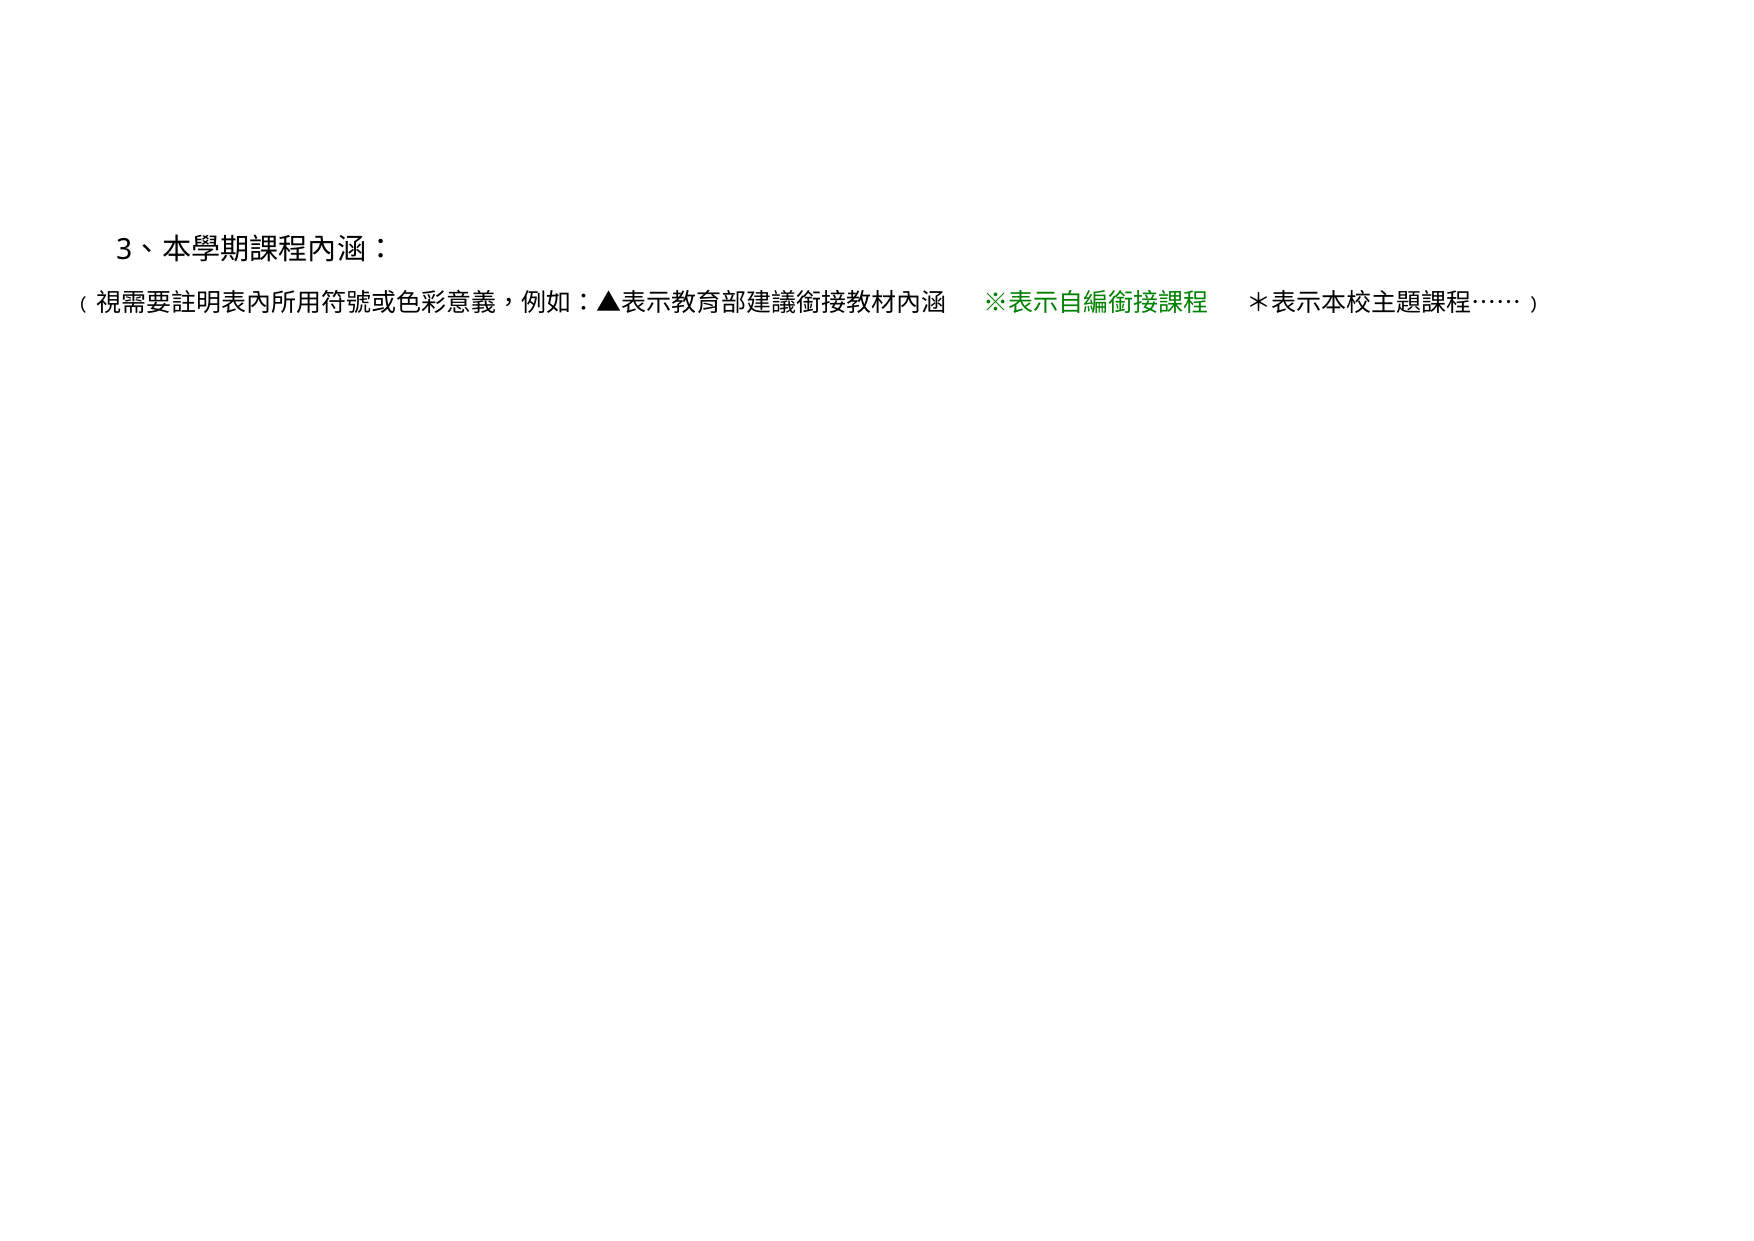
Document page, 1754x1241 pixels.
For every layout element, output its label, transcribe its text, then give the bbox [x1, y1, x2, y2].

text ﹙視需要註明表內所用符號或色彩意義，例如：▲表示教育部建議銜接教材內涵 ※表示自編銜接課程 ＊表示本校主題課程……﹚ [71, 278, 1683, 320]
list 本學期課程內涵： [115, 226, 1683, 268]
